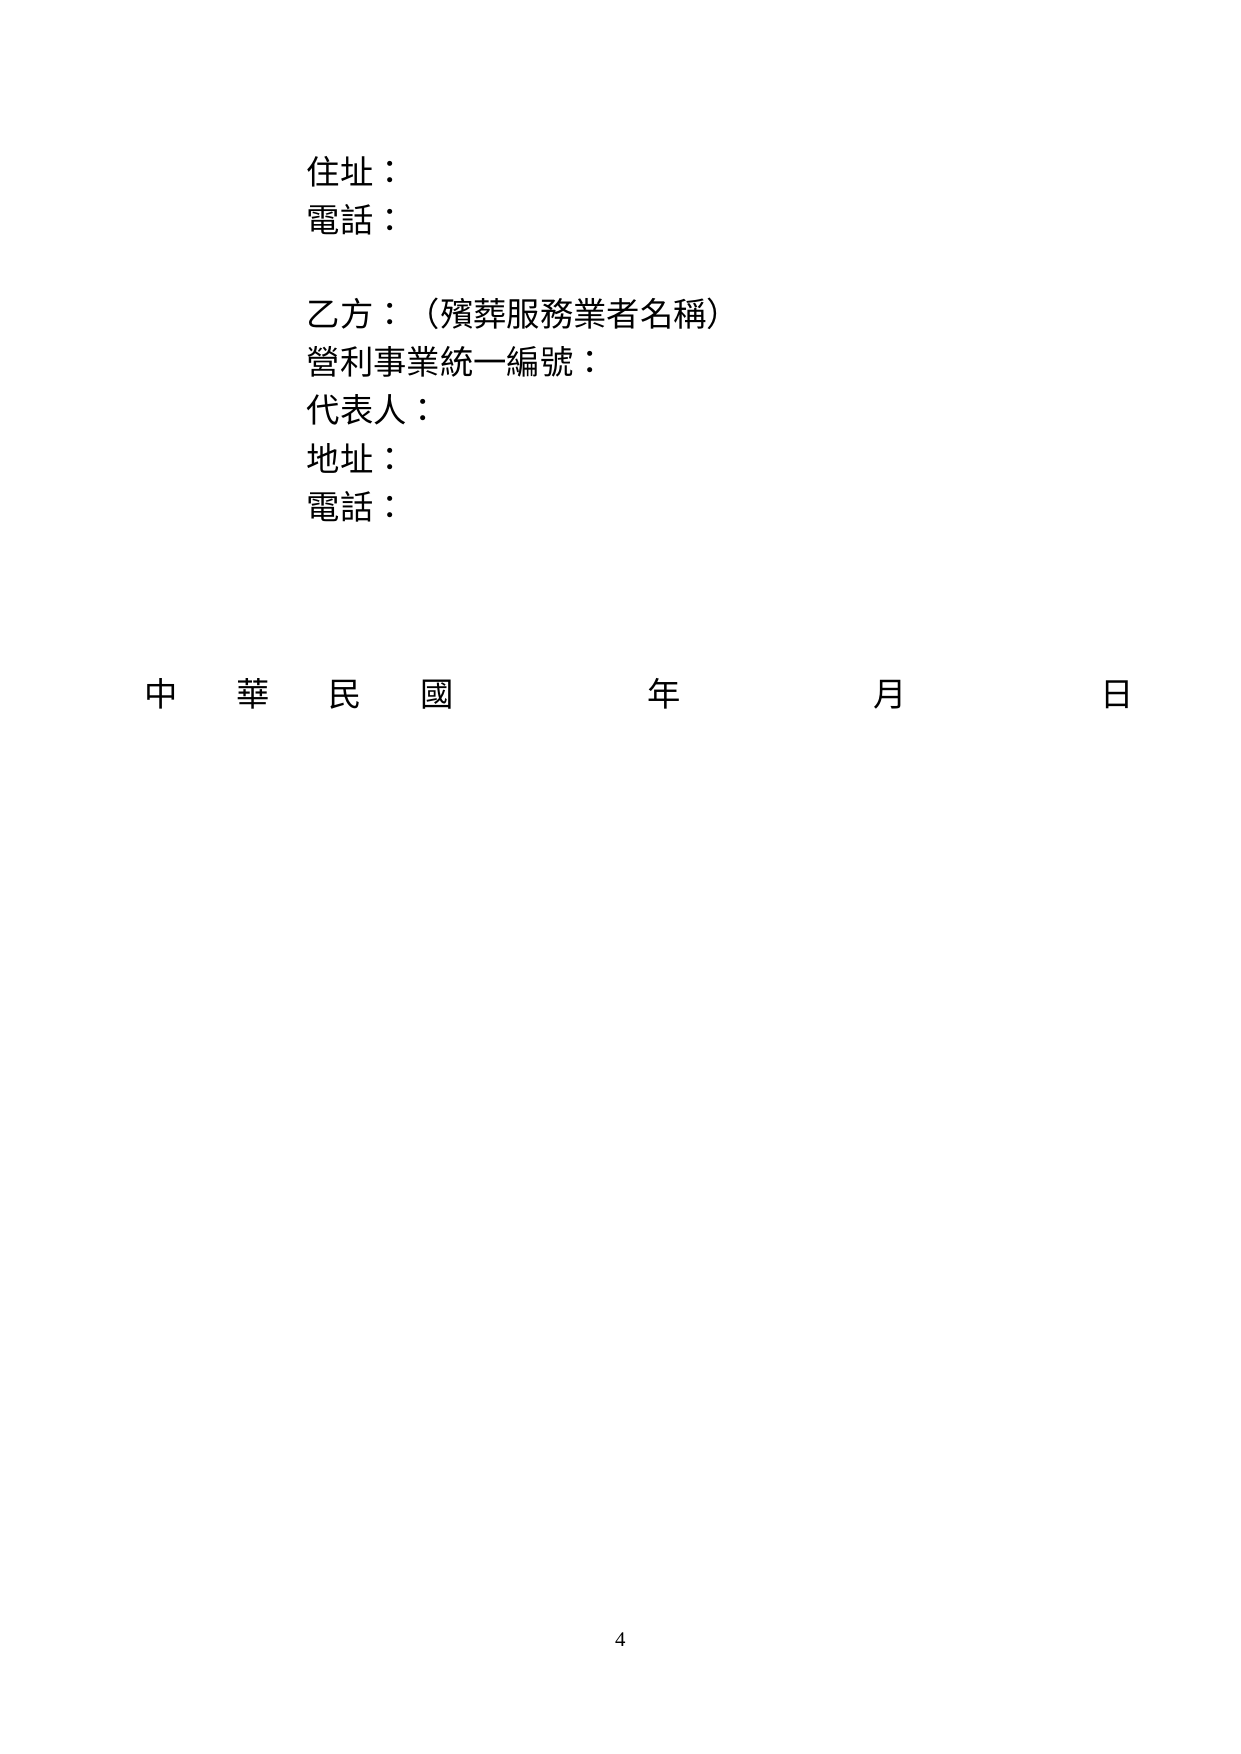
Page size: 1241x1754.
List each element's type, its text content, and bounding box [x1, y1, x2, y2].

text 代表人： [106, 384, 1134, 432]
text 中華民國 年 月 日 [144, 667, 1134, 716]
text 乙方：（殯葬服務業者名稱） [106, 288, 1134, 336]
text 電話： [106, 194, 1134, 242]
text 地址： [106, 432, 1134, 481]
text 電話： [106, 481, 1134, 529]
text 營利事業統一編號： [106, 336, 1134, 384]
text 住址： [106, 146, 1134, 194]
